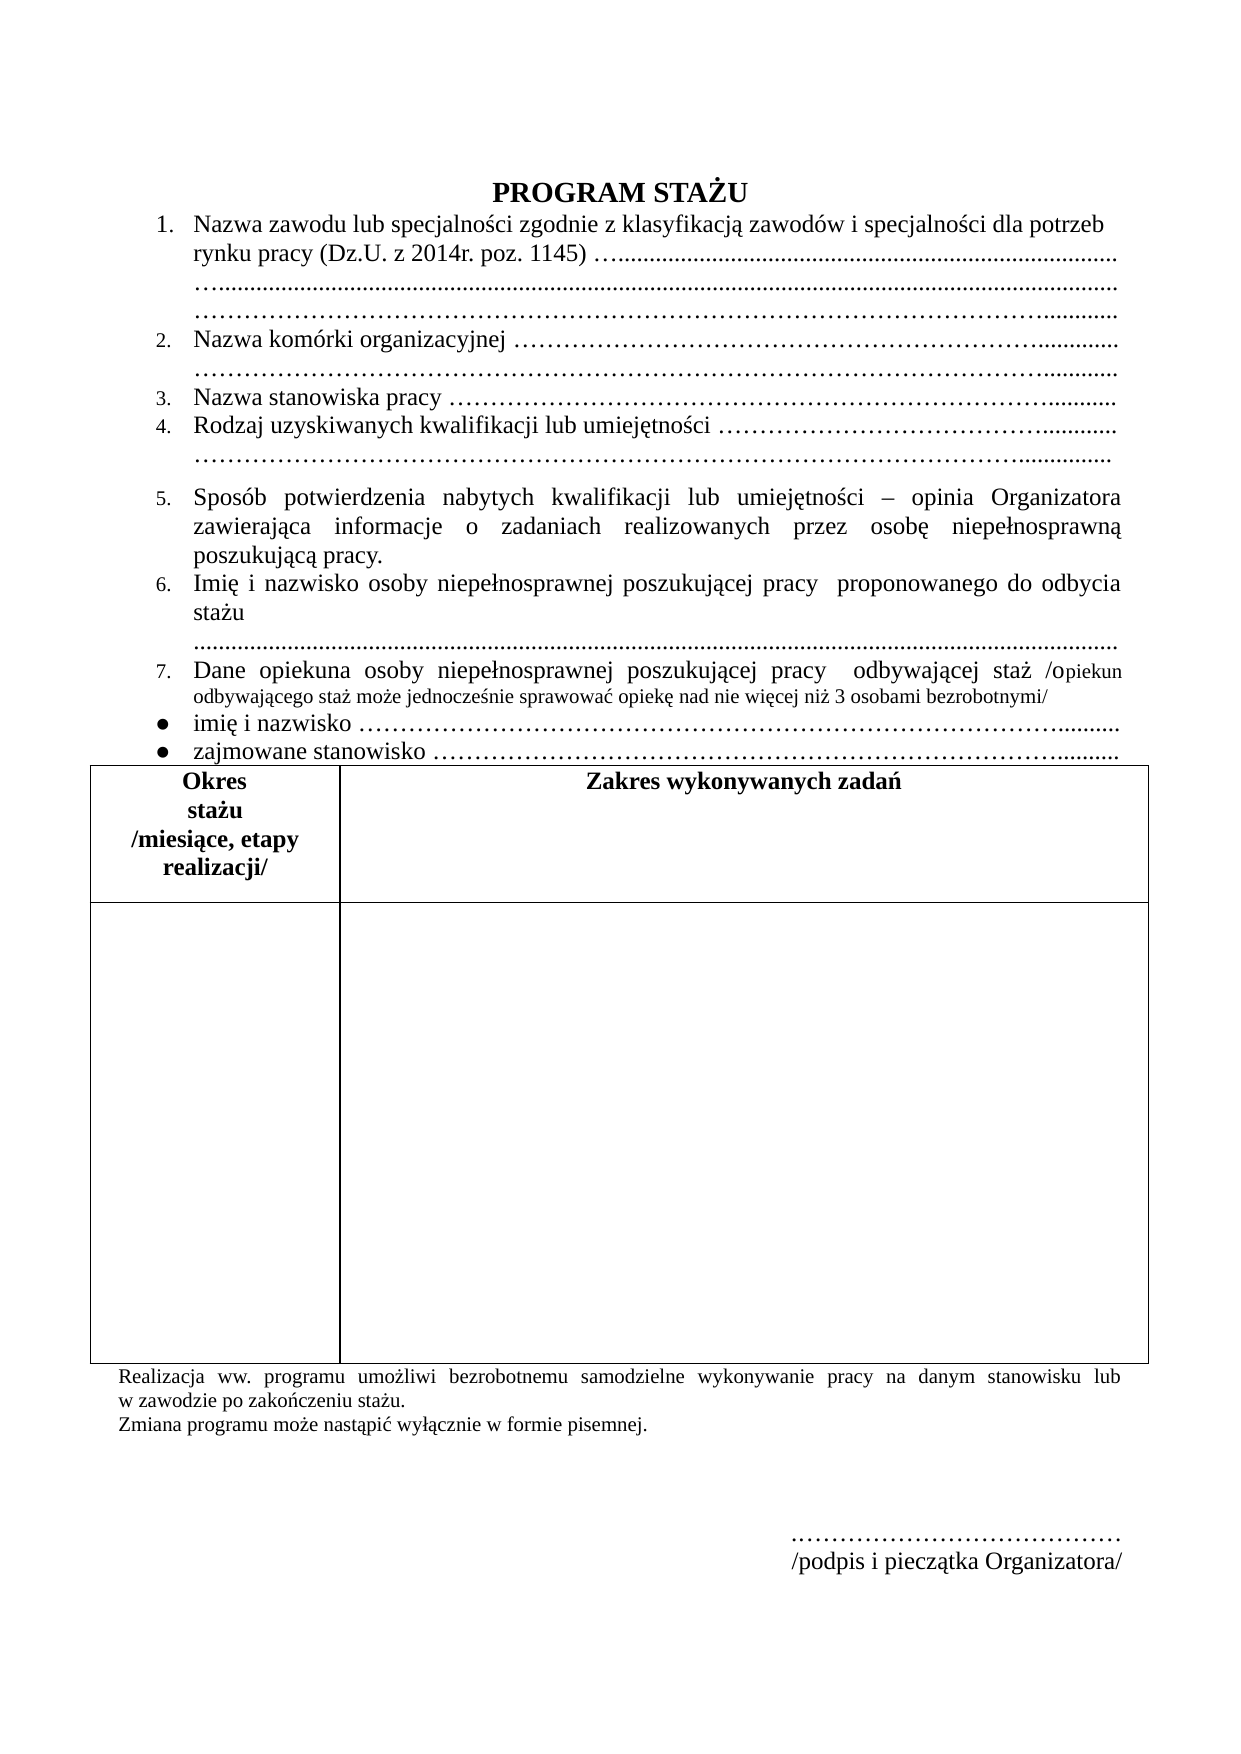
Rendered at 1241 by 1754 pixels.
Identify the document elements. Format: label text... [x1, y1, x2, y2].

list Imię i nazwisko osoby niepełnosprawnej poszukującej pracy proponowanego do odbycia stażu [156, 568, 1122, 626]
list zajmowane stanowisko ………………………………………………………………….......... [156, 736, 1122, 765]
text .................................................................................................................................................... [193, 626, 1122, 655]
table_cell [341, 903, 1148, 1363]
list Dane opiekuna osoby niepełnosprawnej poszukującej pracy odbywającej staż /opiekun odbywającego staż może jednocześnie sprawować opiekę nad nie więcej niż 3 osobami bezrobotnymi/ [156, 655, 1122, 708]
table_header Okres stażu /miesiące, etapy realizacji/ [91, 766, 339, 902]
text …………………………………………………………………………………………............ [193, 295, 1122, 324]
text PROGRAM STAŻU [118, 176, 1122, 209]
table_header Zakres wykonywanych zadań [341, 766, 1148, 902]
list imię i nazwisko ………………………………………………………………………….......... [156, 708, 1122, 736]
list Rodzaj uzyskiwanych kwalifikacji lub umiejętności …………………………………............ [156, 410, 1122, 439]
list Sposób potwierdzenia nabytych kwalifikacji lub umiejętności – opinia Organizatora zawierająca informacje o zadaniach realizowanych przez osobę niepełnosprawną poszukującą pracy. [156, 482, 1122, 568]
text Realizacja ww. programu umożliwi bezrobotnemu samodzielne wykonywanie pracy na danym stanowisku lub w zawodzie po zakończeniu stażu. [118, 1364, 1122, 1412]
list Nazwa zawodu lub specjalności zgodnie z klasyfikacją zawodów i specjalności dla potrzeb rynku pracy (Dz.U. z 2014r. poz. 1145) …................................................................................ …................................................................................................................................................ [156, 209, 1122, 295]
text Zmiana programu może nastąpić wyłącznie w formie pisemnej. [118, 1412, 1122, 1436]
list Nazwa stanowiska pracy ………………………………………………………………........... [156, 382, 1122, 410]
text /podpis i pieczątka Organizatora/ [118, 1546, 1122, 1575]
list Nazwa komórki organizacyjnej ………………………………………………………............. [156, 324, 1122, 353]
text ………………………………………………………………………………………............... [193, 439, 1122, 468]
table_cell [91, 903, 339, 1363]
text .………………………………… [118, 1518, 1122, 1546]
text …………………………………………………………………………………………............ [193, 353, 1122, 382]
